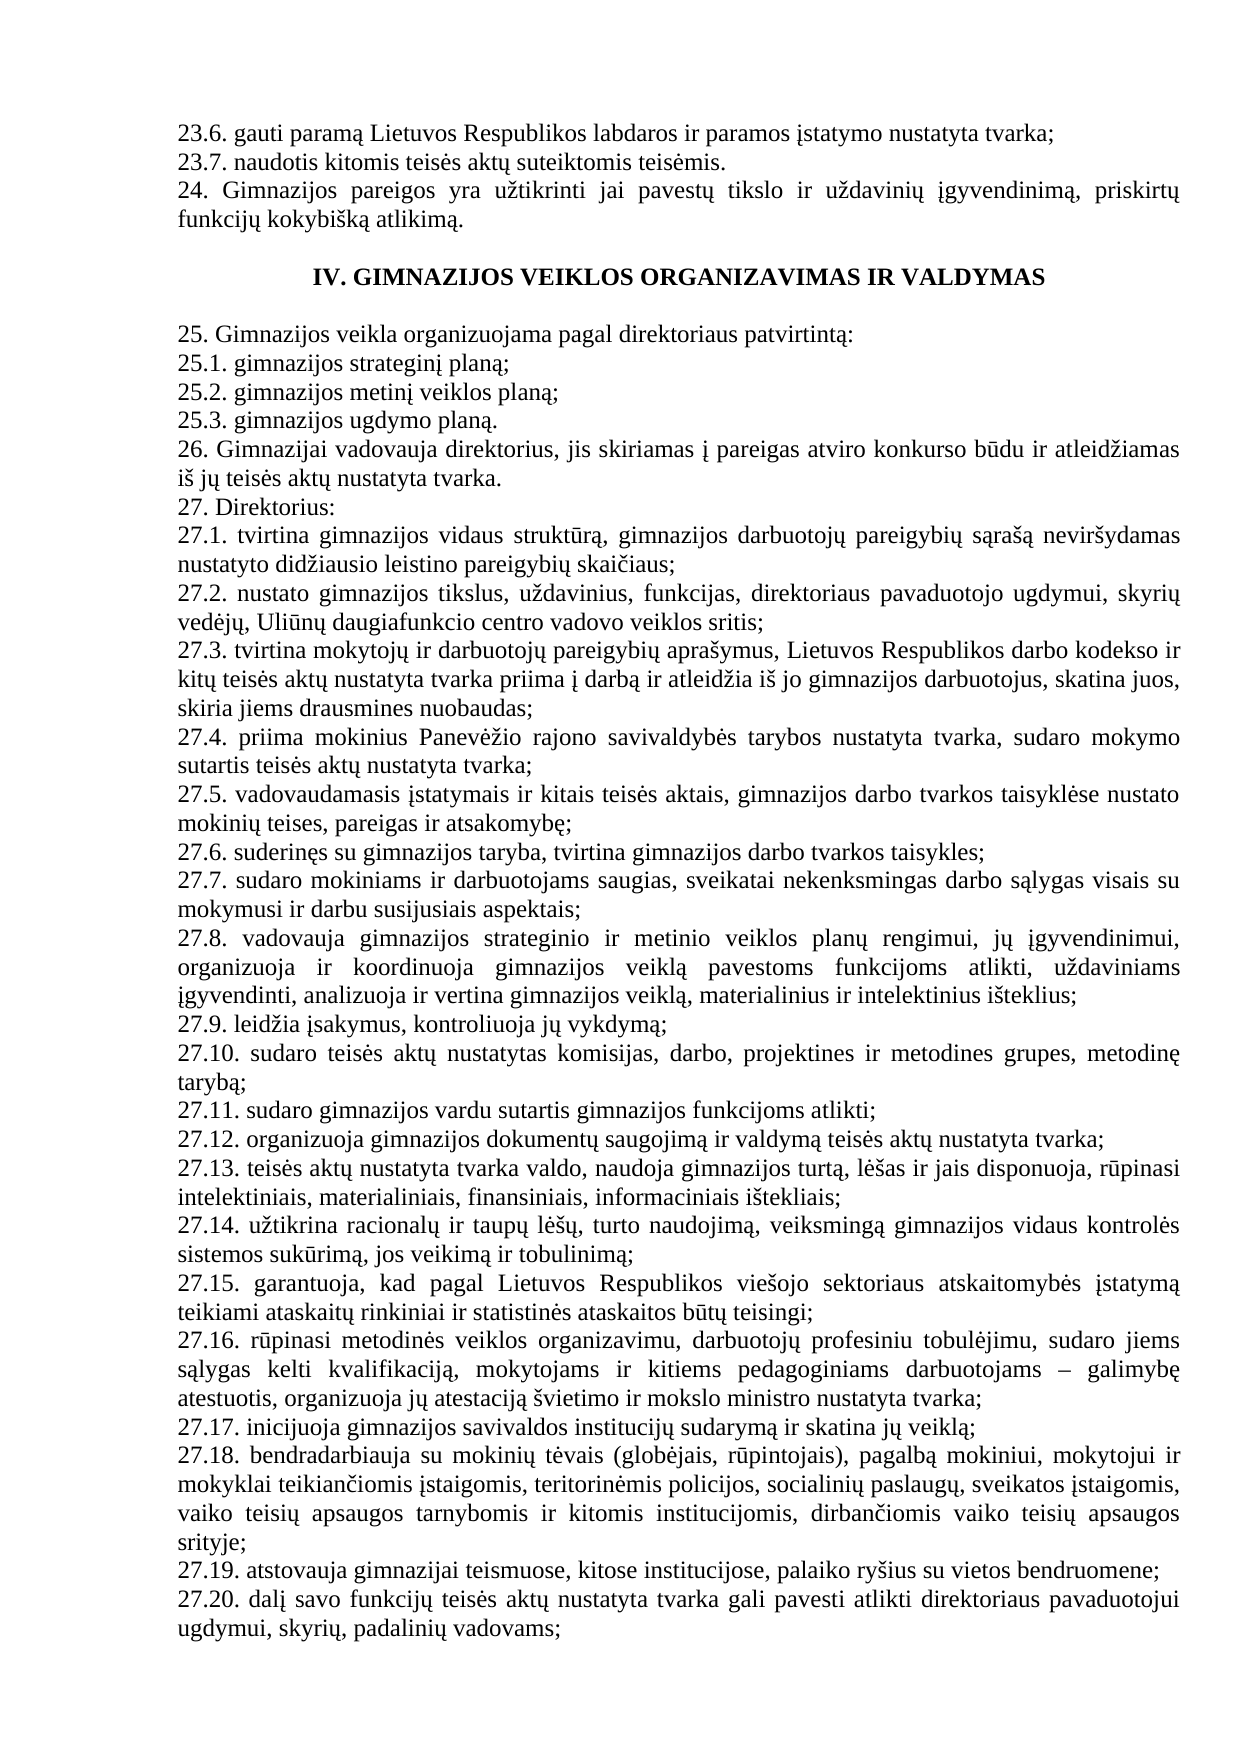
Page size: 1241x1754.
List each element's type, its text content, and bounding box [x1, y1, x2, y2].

text 27.16. rūpinasi metodinės veiklos organizavimu, darbuotojų profesiniu tobulėjimu, sudaro jiems sąlygas kelti kvalifikaciją, mokytojams ir kitiems pedagoginiams darbuotojams – galimybę atestuotis, organizuoja jų atestaciją švietimo ir mokslo ministro nustatyta tvarka; [177, 1326, 1181, 1412]
text IV. GIMNAZIJOS VEIKLOS ORGANIZAVIMAS IR VALDYMAS [177, 262, 1181, 291]
text 27.2. nustato gimnazijos tikslus, uždavinius, funkcijas, direktoriaus pavaduotojo ugdymui, skyrių vedėjų, Uliūnų daugiafunkcio centro vadovo veiklos sritis; [177, 578, 1181, 636]
text 27.15. garantuoja, kad pagal Lietuvos Respublikos viešojo sektoriaus atskaitomybės įstatymą teikiami ataskaitų rinkiniai ir statistinės ataskaitos būtų teisingi; [177, 1268, 1181, 1326]
text 27. Direktorius: [177, 492, 1181, 521]
text 27.12. organizuoja gimnazijos dokumentų saugojimą ir valdymą teisės aktų nustatyta tvarka; [177, 1124, 1181, 1153]
text 27.3. tvirtina mokytojų ir darbuotojų pareigybių aprašymus, Lietuvos Respublikos darbo kodekso ir kitų teisės aktų nustatyta tvarka priima į darbą ir atleidžia iš jo gimnazijos darbuotojus, skatina juos, skiria jiems drausmines nuobaudas; [177, 636, 1181, 722]
text 27.10. sudaro teisės aktų nustatytas komisijas, darbo, projektines ir metodines grupes, metodinę tarybą; [177, 1038, 1181, 1096]
text 23.7. naudotis kitomis teisės aktų suteiktomis teisėmis. [177, 147, 1181, 176]
text 27.13. teisės aktų nustatyta tvarka valdo, naudoja gimnazijos turtą, lėšas ir jais disponuoja, rūpinasi intelektiniais, materialiniais, finansiniais, informaciniais ištekliais; [177, 1153, 1181, 1211]
text 27.11. sudaro gimnazijos vardu sutartis gimnazijos funkcijoms atlikti; [177, 1096, 1181, 1124]
text 27.20. dalį savo funkcijų teisės aktų nustatyta tvarka gali pavesti atlikti direktoriaus pavaduotojui ugdymui, skyrių, padalinių vadovams; [177, 1584, 1181, 1642]
text 25. Gimnazijos veikla organizuojama pagal direktoriaus patvirtintą: [177, 319, 1181, 348]
text 27.6. suderinęs su gimnazijos taryba, tvirtina gimnazijos darbo tvarkos taisykles; [177, 837, 1181, 866]
text 23.6. gauti paramą Lietuvos Respublikos labdaros ir paramos įstatymo nustatyta tvarka; [177, 118, 1181, 147]
text 27.14. užtikrina racionalų ir taupų lėšų, turto naudojimą, veiksmingą gimnazijos vidaus kontrolės sistemos sukūrimą, jos veikimą ir tobulinimą; [177, 1211, 1181, 1268]
text 27.18. bendradarbiauja su mokinių tėvais (globėjais, rūpintojais), pagalbą mokiniui, mokytojui ir mokyklai teikiančiomis įstaigomis, teritorinėmis policijos, socialinių paslaugų, sveikatos įstaigomis, vaiko teisių apsaugos tarnybomis ir kitomis institucijomis, dirbančiomis vaiko teisių apsaugos srityje; [177, 1441, 1181, 1556]
text 27.8. vadovauja gimnazijos strateginio ir metinio veiklos planų rengimui, jų įgyvendinimui, organizuoja ir koordinuoja gimnazijos veiklą pavestoms funkcijoms atlikti, uždaviniams įgyvendinti, analizuoja ir vertina gimnazijos veiklą, materialinius ir intelektinius išteklius; [177, 923, 1181, 1009]
text 25.3. gimnazijos ugdymo planą. [177, 406, 1181, 434]
text 26. Gimnazijai vadovauja direktorius, jis skiriamas į pareigas atviro konkurso būdu ir atleidžiamas iš jų teisės aktų nustatyta tvarka. [177, 434, 1181, 492]
text 24. Gimnazijos pareigos yra užtikrinti jai pavestų tikslo ir uždavinių įgyvendinimą, priskirtų funkcijų kokybišką atlikimą. [177, 176, 1181, 233]
text 27.4. priima mokinius Panevėžio rajono savivaldybės tarybos nustatyta tvarka, sudaro mokymo sutartis teisės aktų nustatyta tvarka; [177, 722, 1181, 779]
text 27.9. leidžia įsakymus, kontroliuoja jų vykdymą; [177, 1009, 1181, 1038]
text 25.2. gimnazijos metinį veiklos planą; [177, 377, 1181, 406]
text 25.1. gimnazijos strateginį planą; [177, 348, 1181, 377]
text 27.17. inicijuoja gimnazijos savivaldos institucijų sudarymą ir skatina jų veiklą; [177, 1412, 1181, 1441]
text 27.19. atstovauja gimnazijai teismuose, kitose institucijose, palaiko ryšius su vietos bendruomene; [177, 1556, 1181, 1584]
text 27.5. vadovaudamasis įstatymais ir kitais teisės aktais, gimnazijos darbo tvarkos taisyklėse nustato mokinių teises, pareigas ir atsakomybę; [177, 779, 1181, 837]
text 27.1. tvirtina gimnazijos vidaus struktūrą, gimnazijos darbuotojų pareigybių sąrašą neviršydamas nustatyto didžiausio leistino pareigybių skaičiaus; [177, 521, 1181, 578]
text 27.7. sudaro mokiniams ir darbuotojams saugias, sveikatai nekenksmingas darbo sąlygas visais su mokymusi ir darbu susijusiais aspektais; [177, 866, 1181, 923]
